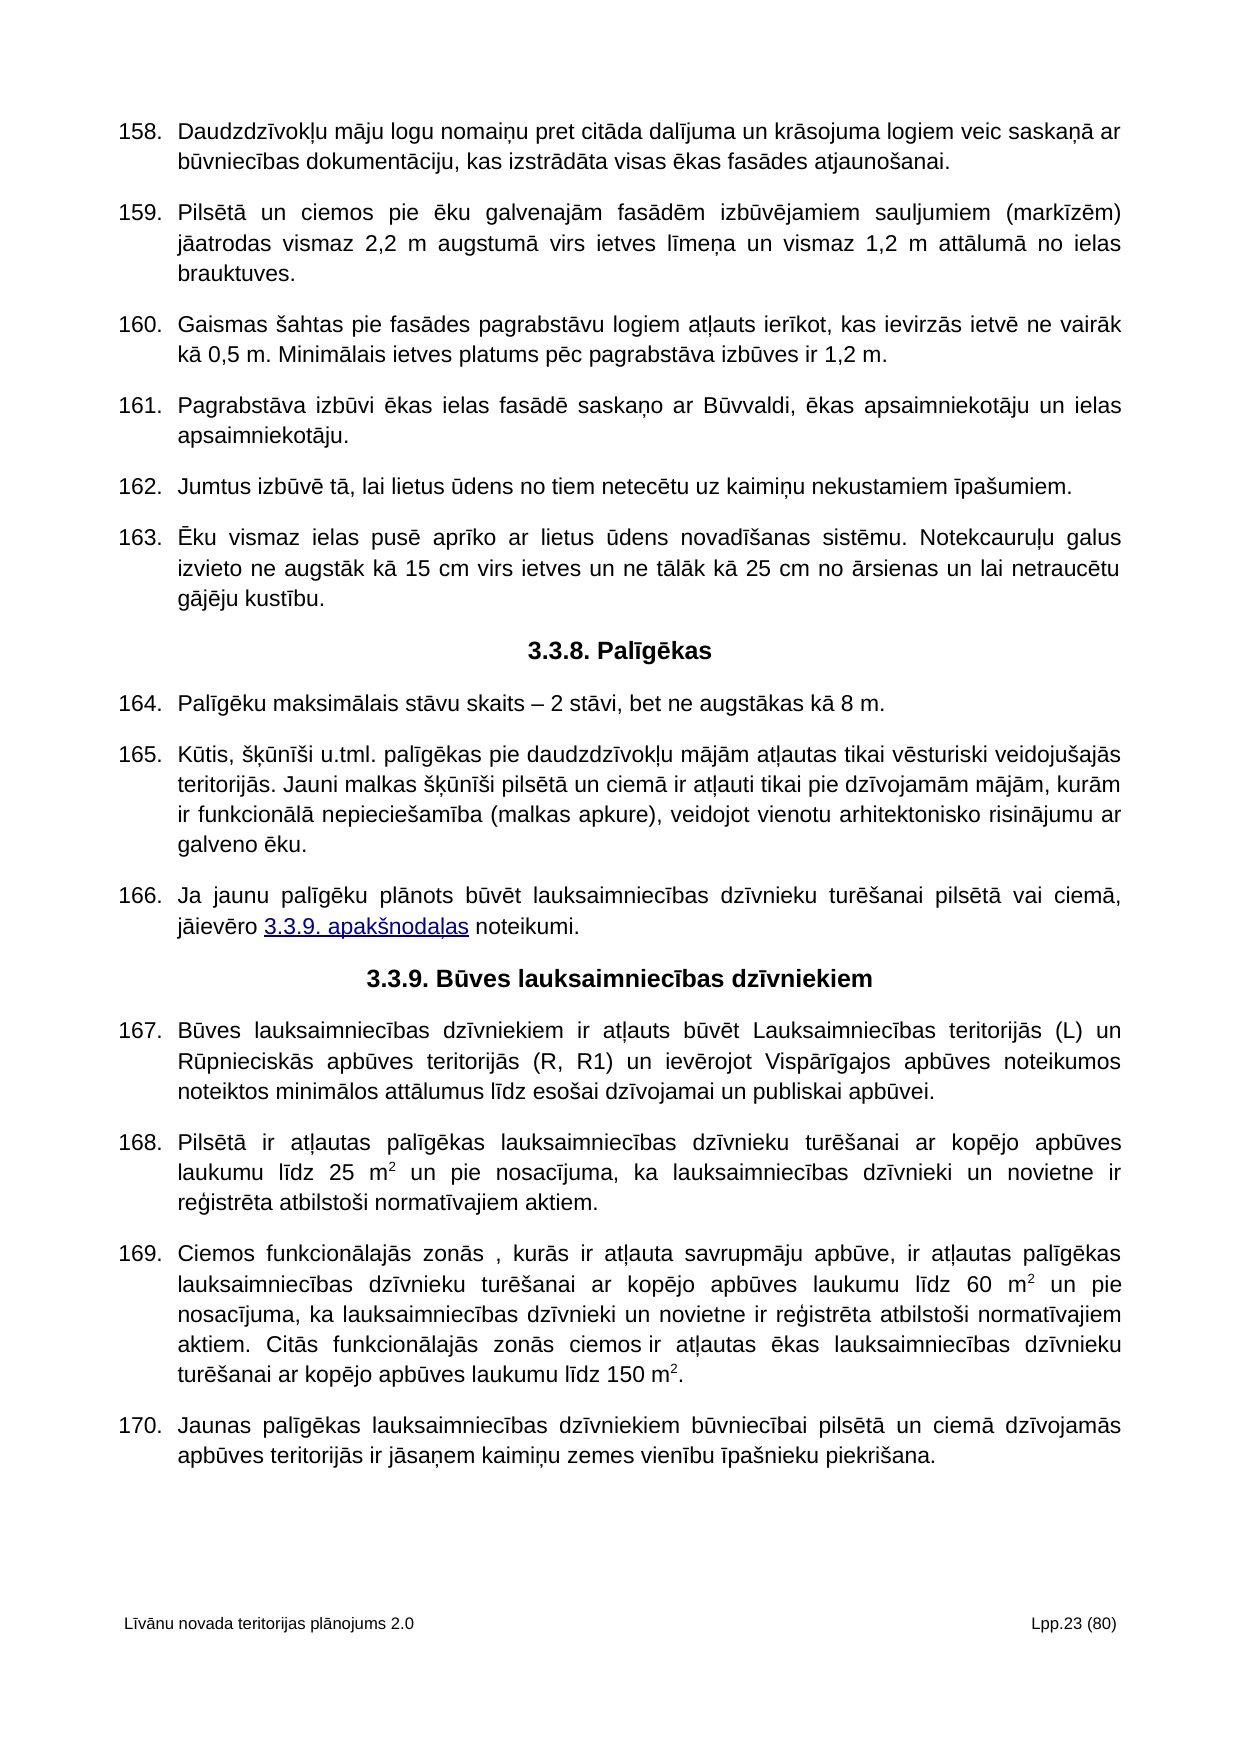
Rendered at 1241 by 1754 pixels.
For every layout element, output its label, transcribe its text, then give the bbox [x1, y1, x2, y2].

text 167. Būves lauksaimniecības dzīvniekiem ir atļauts būvēt Lauksaimniecības teritorijās (L) un Rūpnieciskās apbūves teritorijās (R, R1) un ievērojot Vispārīgajos apbūves noteikumos noteiktos minimālos attālumus līdz esošai dzīvojamai un publiskai apbūvei. [118, 1017, 1122, 1104]
text 164. Palīgēku maksimālais stāvu skaits – 2 stāvi, bet ne augstākas kā 8 m. [118, 690, 1122, 716]
text 163. Ēku vismaz ielas pusē aprīko ar lietus ūdens novadīšanas sistēmu. Notekcauruļu galus izvieto ne augstāk kā 15 cm virs ietves un ne tālāk kā 25 cm no ārsienas un lai netraucētu gājēju kustību. [118, 524, 1122, 611]
text 166. Ja jaunu palīgēku plānots būvēt lauksaimniecības dzīvnieku turēšanai pilsētā vai ciemā, jāievēro 3.3.9. apakšnodaļas noteikumi. [118, 882, 1122, 939]
text 161. Pagrabstāva izbūvi ēkas ielas fasādē saskaņo ar Būvvaldi, ēkas apsaimniekotāju un ielas apsaimniekotāju. [118, 392, 1122, 449]
subtitle 3.3.9. Būves lauksaimniecības dzīvniekiem [118, 964, 1122, 992]
text 160. Gaismas šahtas pie fasādes pagrabstāvu logiem atļauts ierīkot, kas ievirzās ietvē ne vairāk kā 0,5 m. Minimālais ietves platums pēc pagrabstāva izbūves ir 1,2 m. [118, 311, 1122, 367]
text 162. Jumtus izbūvē tā, lai lietus ūdens no tiem netecētu uz kaimiņu nekustamiem īpašumiem. [118, 473, 1122, 500]
subtitle 3.3.8. Palīgēkas [118, 636, 1122, 664]
text 168. Pilsētā ir atļautas palīgēkas lauksaimniecības dzīvnieku turēšanai ar kopējo apbūves laukumu līdz 25 m2 un pie nosacījuma, ka lauksaimniecības dzīvnieki un novietne ir reģistrēta atbilstoši normatīvajiem aktiem. [118, 1129, 1122, 1216]
text 170. Jaunas palīgēkas lauksaimniecības dzīvniekiem būvniecībai pilsētā un ciemā dzīvojamās apbūves teritorijās ir jāsaņem kaimiņu zemes vienību īpašnieku piekrišana. [118, 1412, 1122, 1469]
text 169. Ciemos funkcionālajās zonās , kurās ir atļauta savrupmāju apbūve, ir atļautas palīgēkas lauksaimniecības dzīvnieku turēšanai ar kopējo apbūves laukumu līdz 60 m2 un pie nosacījuma, ka lauksaimniecības dzīvnieki un novietne ir reģistrēta atbilstoši normatīvajiem aktiem. Citās funkcionālajās zonās ciemos ir atļautas ēkas lauksaimniecības dzīvnieku turēšanai ar kopējo apbūves laukumu līdz 150 m2. [118, 1240, 1122, 1388]
text 165. Kūtis, šķūnīši u.tml. palīgēkas pie daudzdzīvokļu mājām atļautas tikai vēsturiski veidojušajās teritorijās. Jauni malkas šķūnīši pilsētā un ciemā ir atļauti tikai pie dzīvojamām mājām, kurām ir funkcionālā nepieciešamība (malkas apkure), veidojot vienotu arhitektonisko risinājumu ar galveno ēku. [118, 741, 1122, 858]
text 159. Pilsētā un ciemos pie ēku galvenajām fasādēm izbūvējamiem sauljumiem (markīzēm) jāatrodas vismaz 2,2 m augstumā virs ietves līmeņa un vismaz 1,2 m attālumā no ielas brauktuves. [118, 199, 1122, 286]
text 158. Daudzdzīvokļu māju logu nomaiņu pret citāda dalījuma un krāsojuma logiem veic saskaņā ar būvniecības dokumentāciju, kas izstrādāta visas ēkas fasādes atjaunošanai. [118, 118, 1122, 175]
